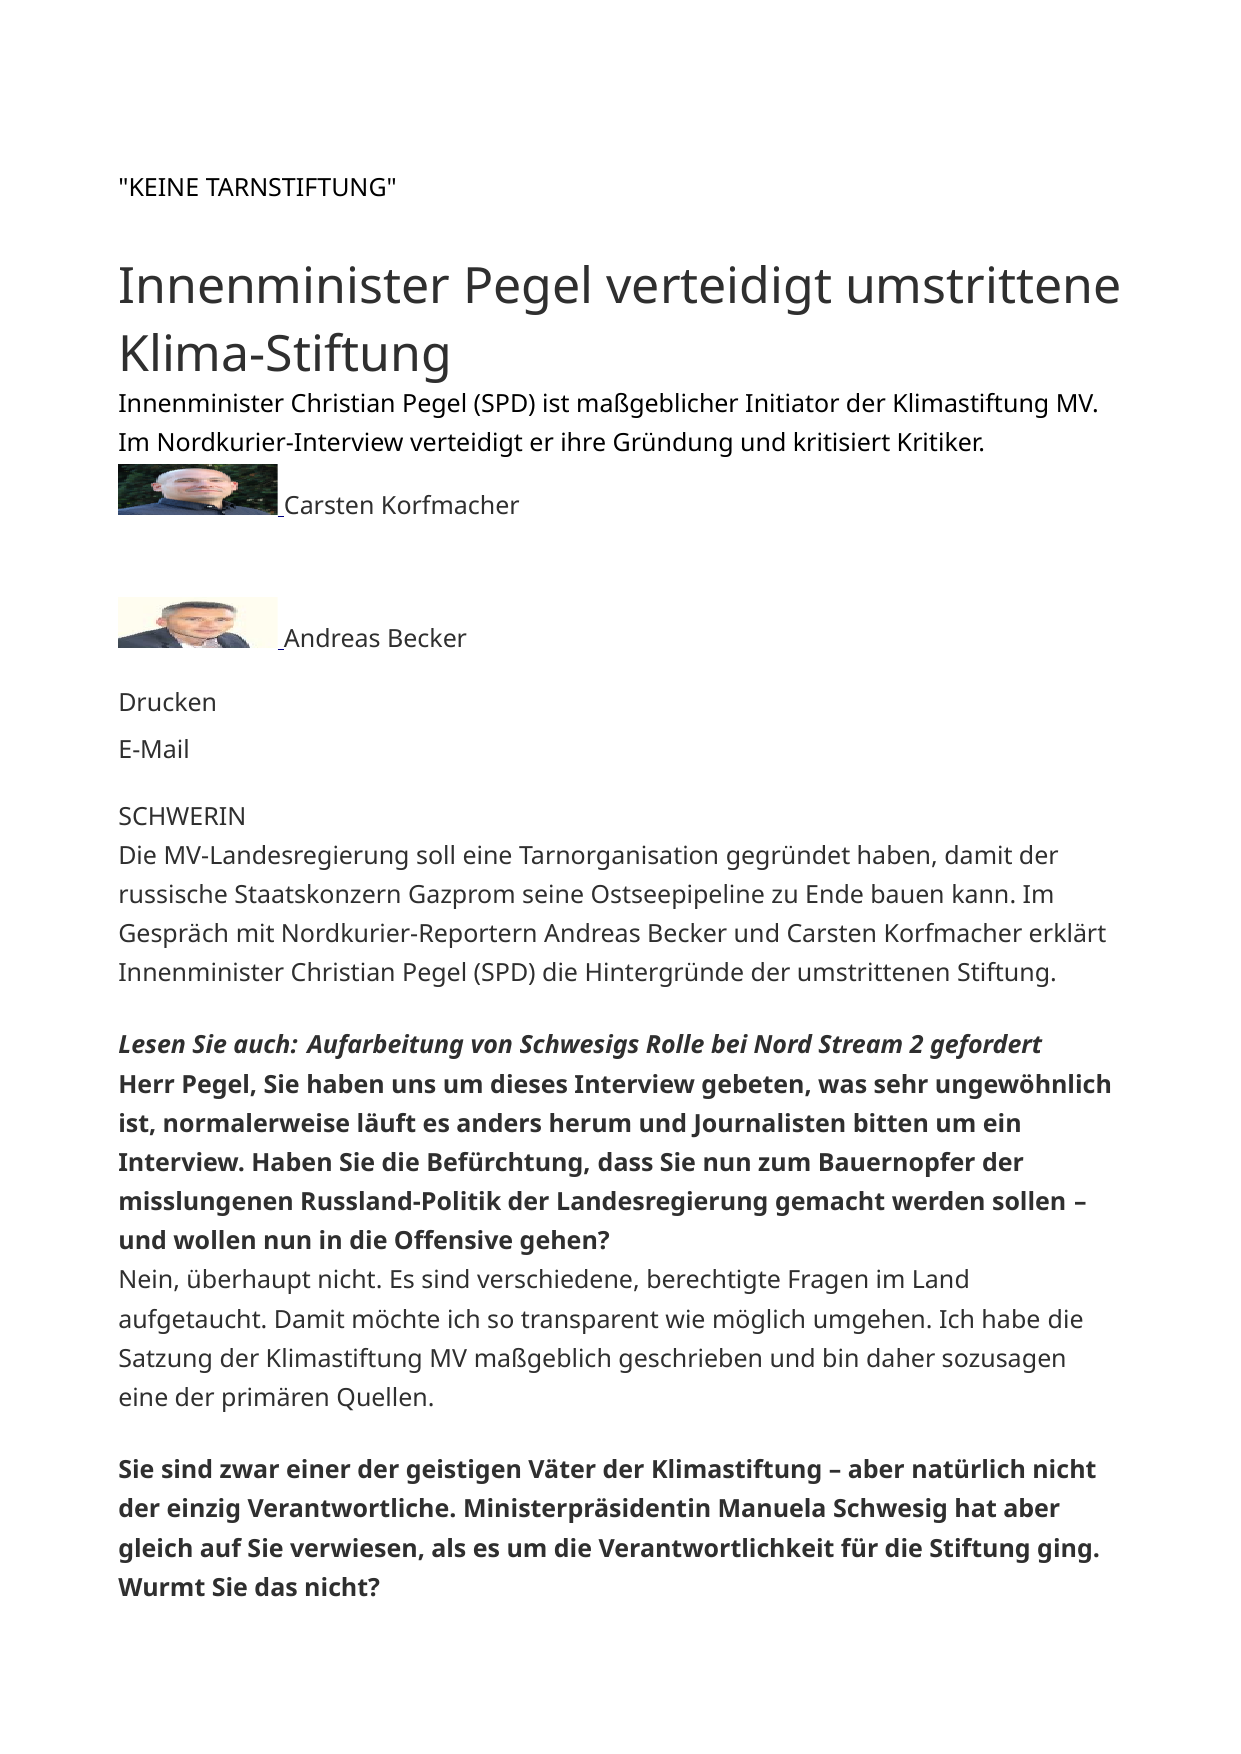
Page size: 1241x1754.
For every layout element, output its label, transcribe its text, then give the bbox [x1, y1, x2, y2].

text E-Mail [118, 718, 1122, 765]
text Sie sind zwar einer der geistigen Väter der Klimastiftung – aber natürlich nicht der einzig Verantwortliche. Ministerpräsidentin Manuela Schwesig hat aber gleich auf Sie verwiesen, als es um die Verantwortlichkeit für die Stiftung ging. Wurmt Sie das nicht? [118, 1452, 1122, 1603]
text Herr Pegel, Sie haben uns um dieses Interview gebeten, was sehr ungewöhnlich ist, normalerweise läuft es anders herum und Journalisten bitten um ein Interview. Haben Sie die Befürchtung, dass Sie nun zum Bauernopfer der misslungenen Russland-Politik der Landesregierung gemacht werden sollen – und wollen nun in die Offensive gehen? [118, 1066, 1122, 1257]
subtitle Innenminister Pegel verteidigt umstrittene Klima-Stiftung [118, 250, 1122, 386]
picture [118, 464, 278, 515]
picture [118, 597, 278, 648]
text Drucken [118, 672, 1122, 718]
text SCHWERIN [118, 798, 1122, 832]
text Lesen Sie auch: Aufarbeitung von Schwesigs Rolle bei Nord Stream 2 gefordert [118, 1027, 1122, 1061]
text Innenminister Christian Pegel (SPD) ist maßgeblicher Initiator der Klimastiftung MV. Im Nordkurier-Interview verteidigt er ihre Gründung und kritisiert Kritiker. [118, 386, 1122, 459]
text Carsten Korfmacher [118, 464, 1122, 522]
text Die MV-Landesregierung soll eine Tarnorganisation gegründet haben, damit der russische Staatskonzern Gazprom seine Ostseepipeline zu Ende bauen kann. Im Gespräch mit Nordkurier-Reportern Andreas Becker und Carsten Korfmacher erklärt Innenminister Christian Pegel (SPD) die Hintergründe der umstrittenen Stiftung. [118, 837, 1122, 989]
text Nein, überhaupt nicht. Es sind verschiedene, berechtigte Fragen im Land aufgetaucht. Damit möchte ich so transparent wie möglich umgehen. Ich habe die Satzung der Klimastiftung MV maßgeblich geschrieben und bin daher sozusagen eine der primären Quellen. [118, 1262, 1122, 1414]
text "KEINE TARNSTIFTUNG" [118, 118, 1122, 203]
text Andreas Becker [118, 597, 1122, 654]
